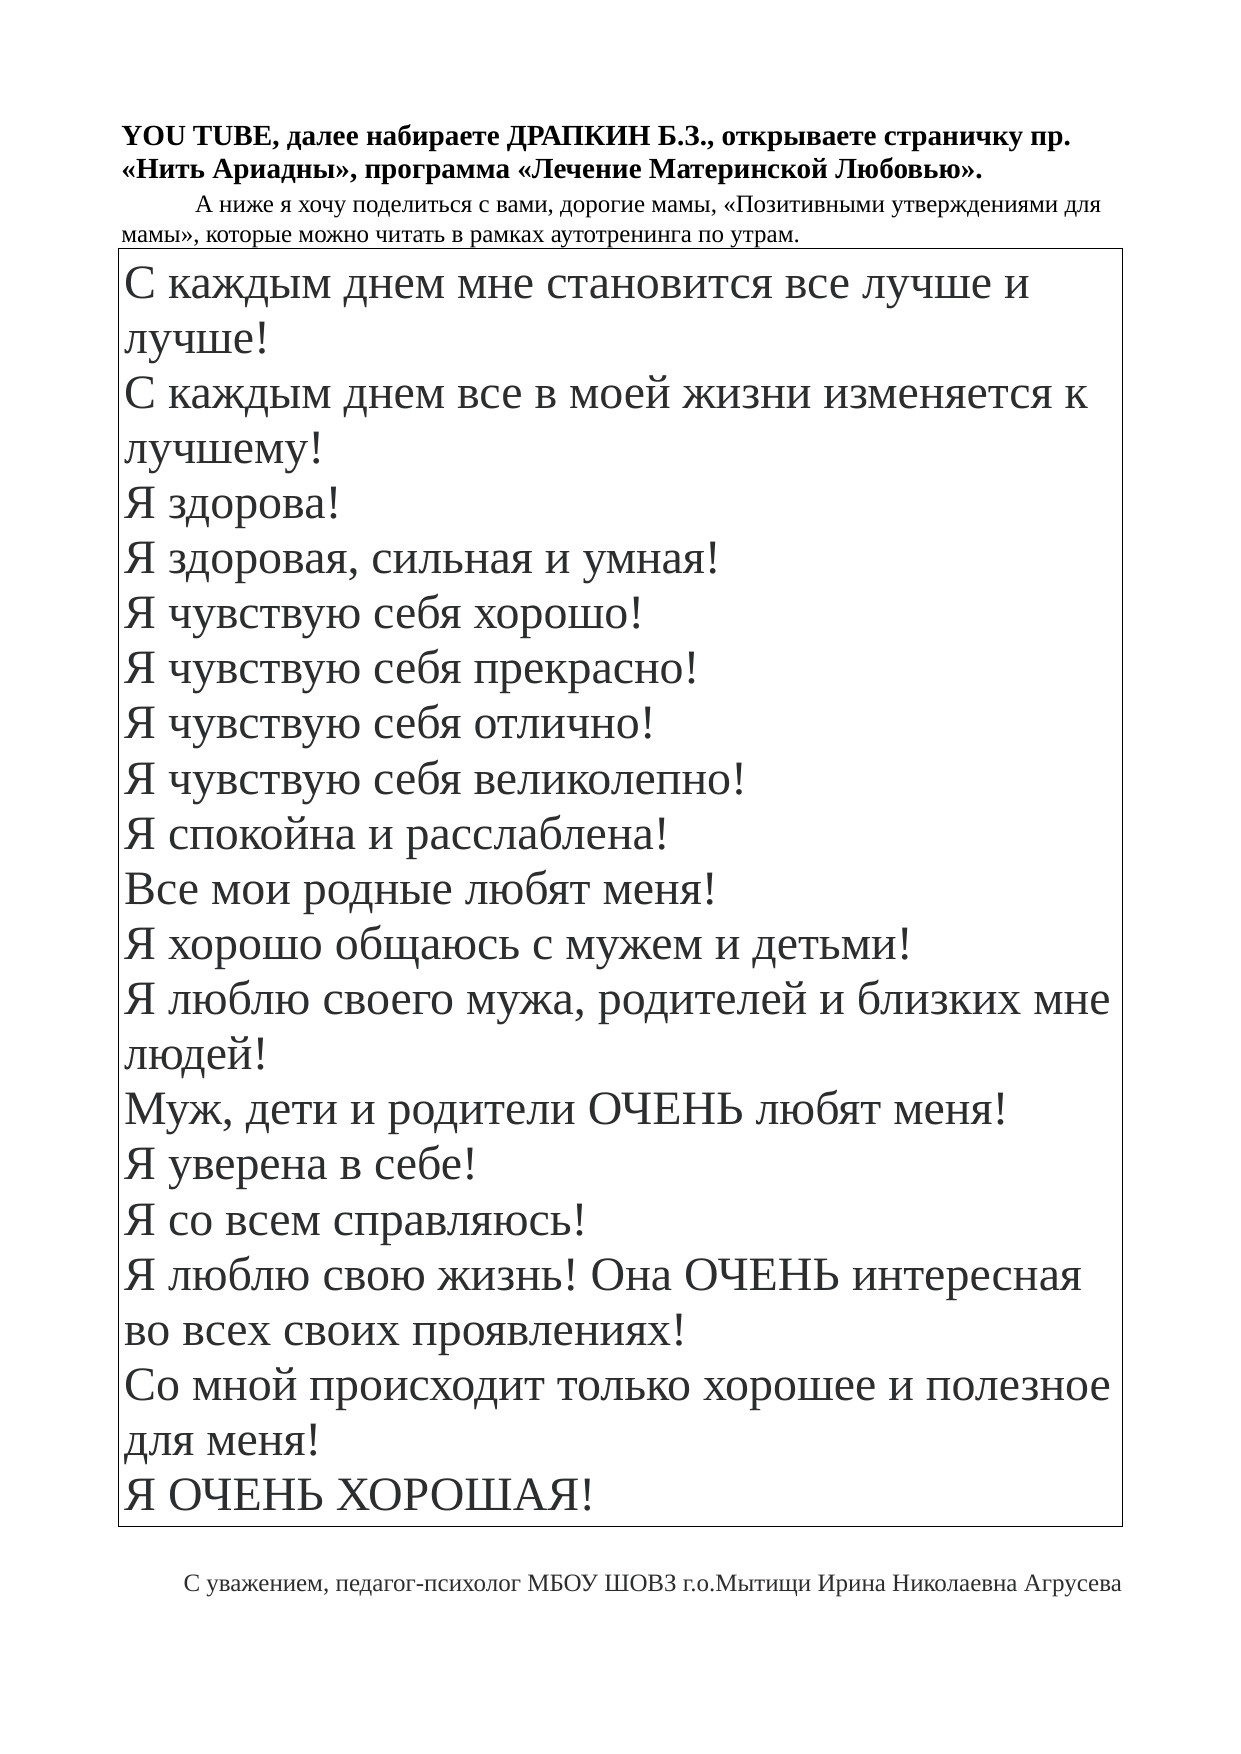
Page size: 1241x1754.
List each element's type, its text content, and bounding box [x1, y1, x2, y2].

table_header С каждым днем мне становится все лучше и лучше! С каждым днем все в моей жизни изменяется к лучшему! Я здорова! Я здоровая, сильная и умная! Я чувствую себя хорошо! Я чувствую себя прекрасно! Я чувствую себя отлично! Я чувствую себя великолепно! Я спокойна и расслаблена! Все мои родные любят меня! Я хорошо общаюсь с мужем и детьми! Я люблю своего мужа, родителей и близких мне людей! Муж, дети и родители ОЧЕНЬ любят меня! Я уверена в себе! Я со всем справляюсь! Я люблю свою жизнь! Она ОЧЕНЬ интересная во всех своих проявлениях! Со мной происходит только хорошее и полезное для меня! Я ОЧЕНЬ ХОРОШАЯ! [119, 249, 1122, 1526]
text С уважением, педагог-психолог МБОУ ШОВЗ г.о.Мытищи Ирина Николаевна Агрусева [118, 1568, 1122, 1625]
text А ниже я хочу поделиться с вами, дорогие мамы, «Позитивными утверждениями для мамы», которые можно читать в рамках аутотренинга по утрам. [121, 185, 1122, 247]
text YOU TUBE, далее набираете ДРАПКИН Б.З., открываете страничку пр. «Нить Ариадны», программа «Лечение Материнской Любовью». [121, 118, 1122, 185]
